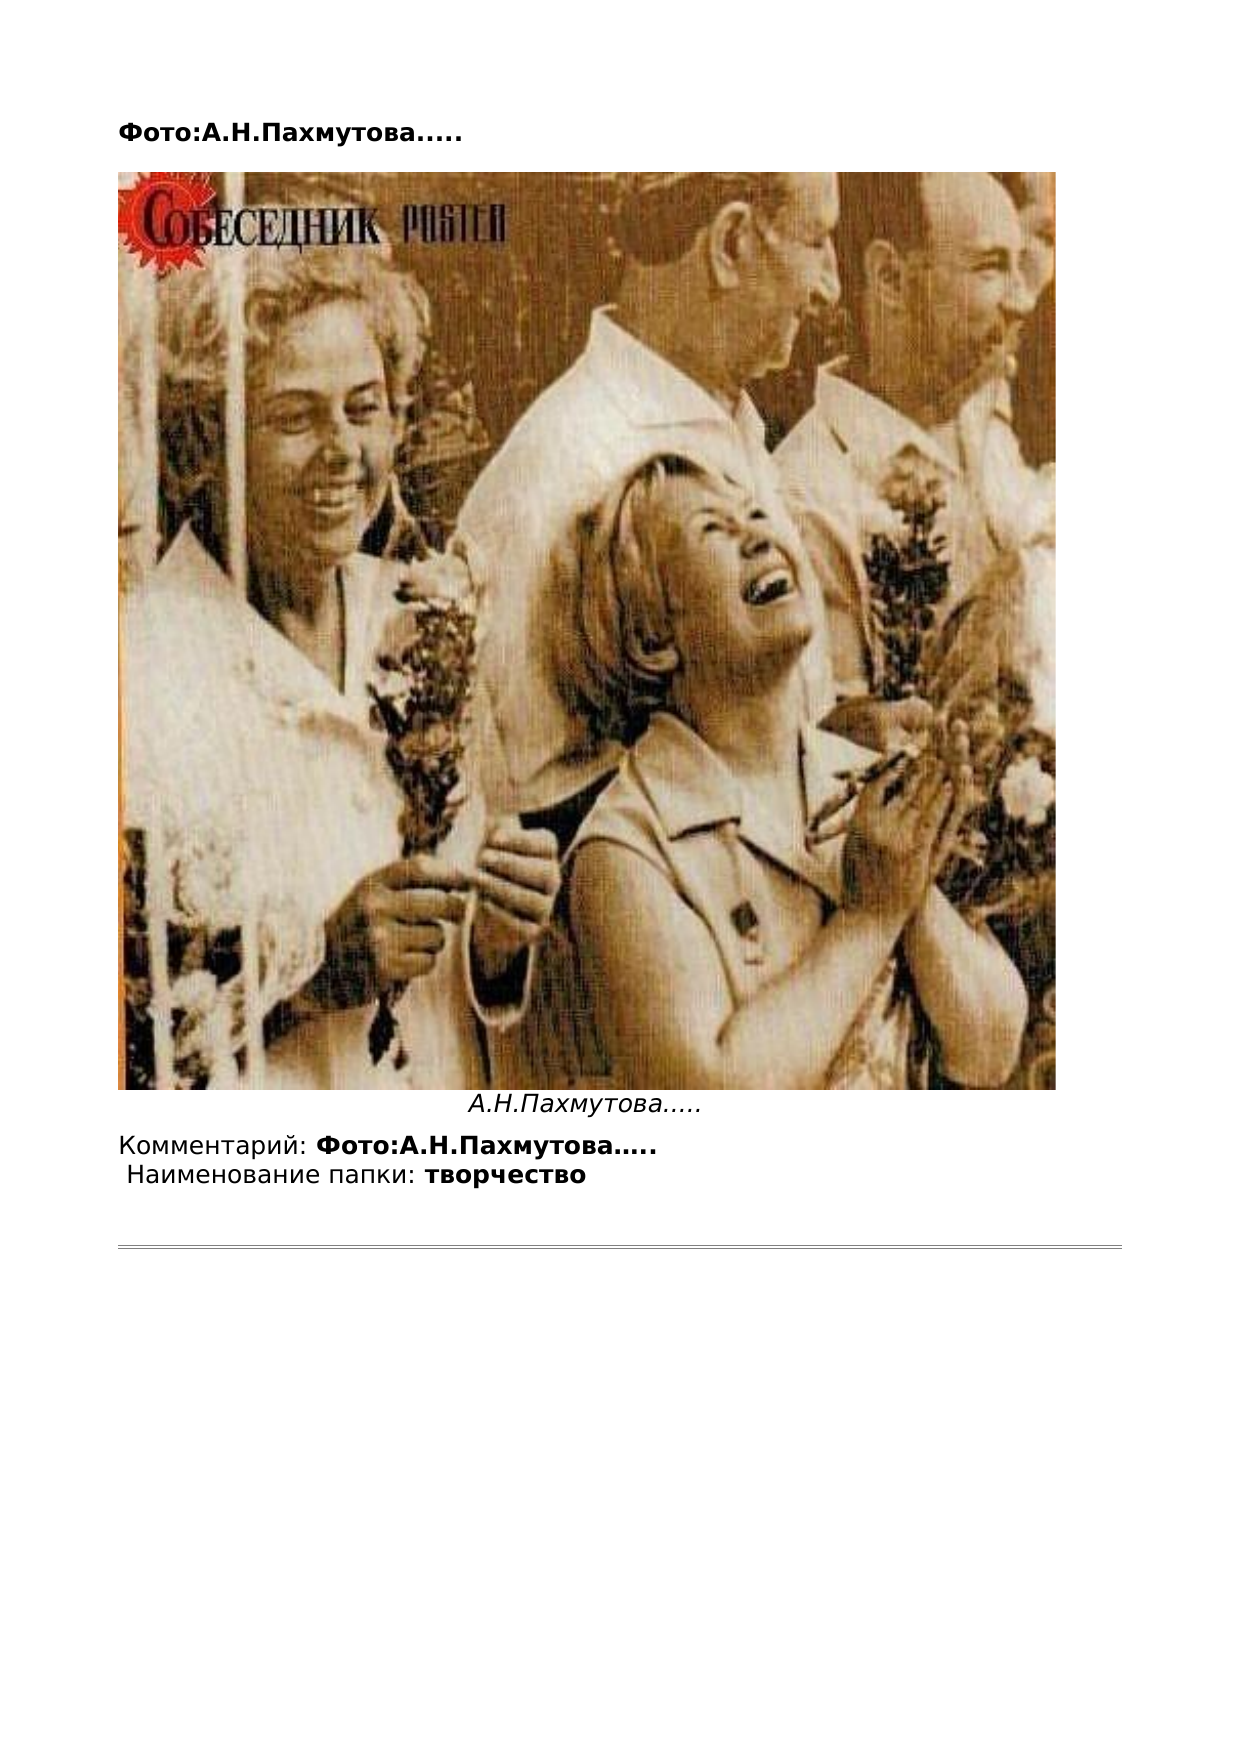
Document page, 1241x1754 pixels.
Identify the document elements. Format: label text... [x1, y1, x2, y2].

text Комментарий: Фото:А.Н.Пахмутова….. Наименование папки: творчество [118, 1131, 1122, 1218]
subtitle Фото:А.Н.Пахмутова..... [118, 118, 1122, 147]
text А.Н.Пахмутова..... [118, 1090, 1056, 1118]
picture [118, 172, 1056, 1090]
